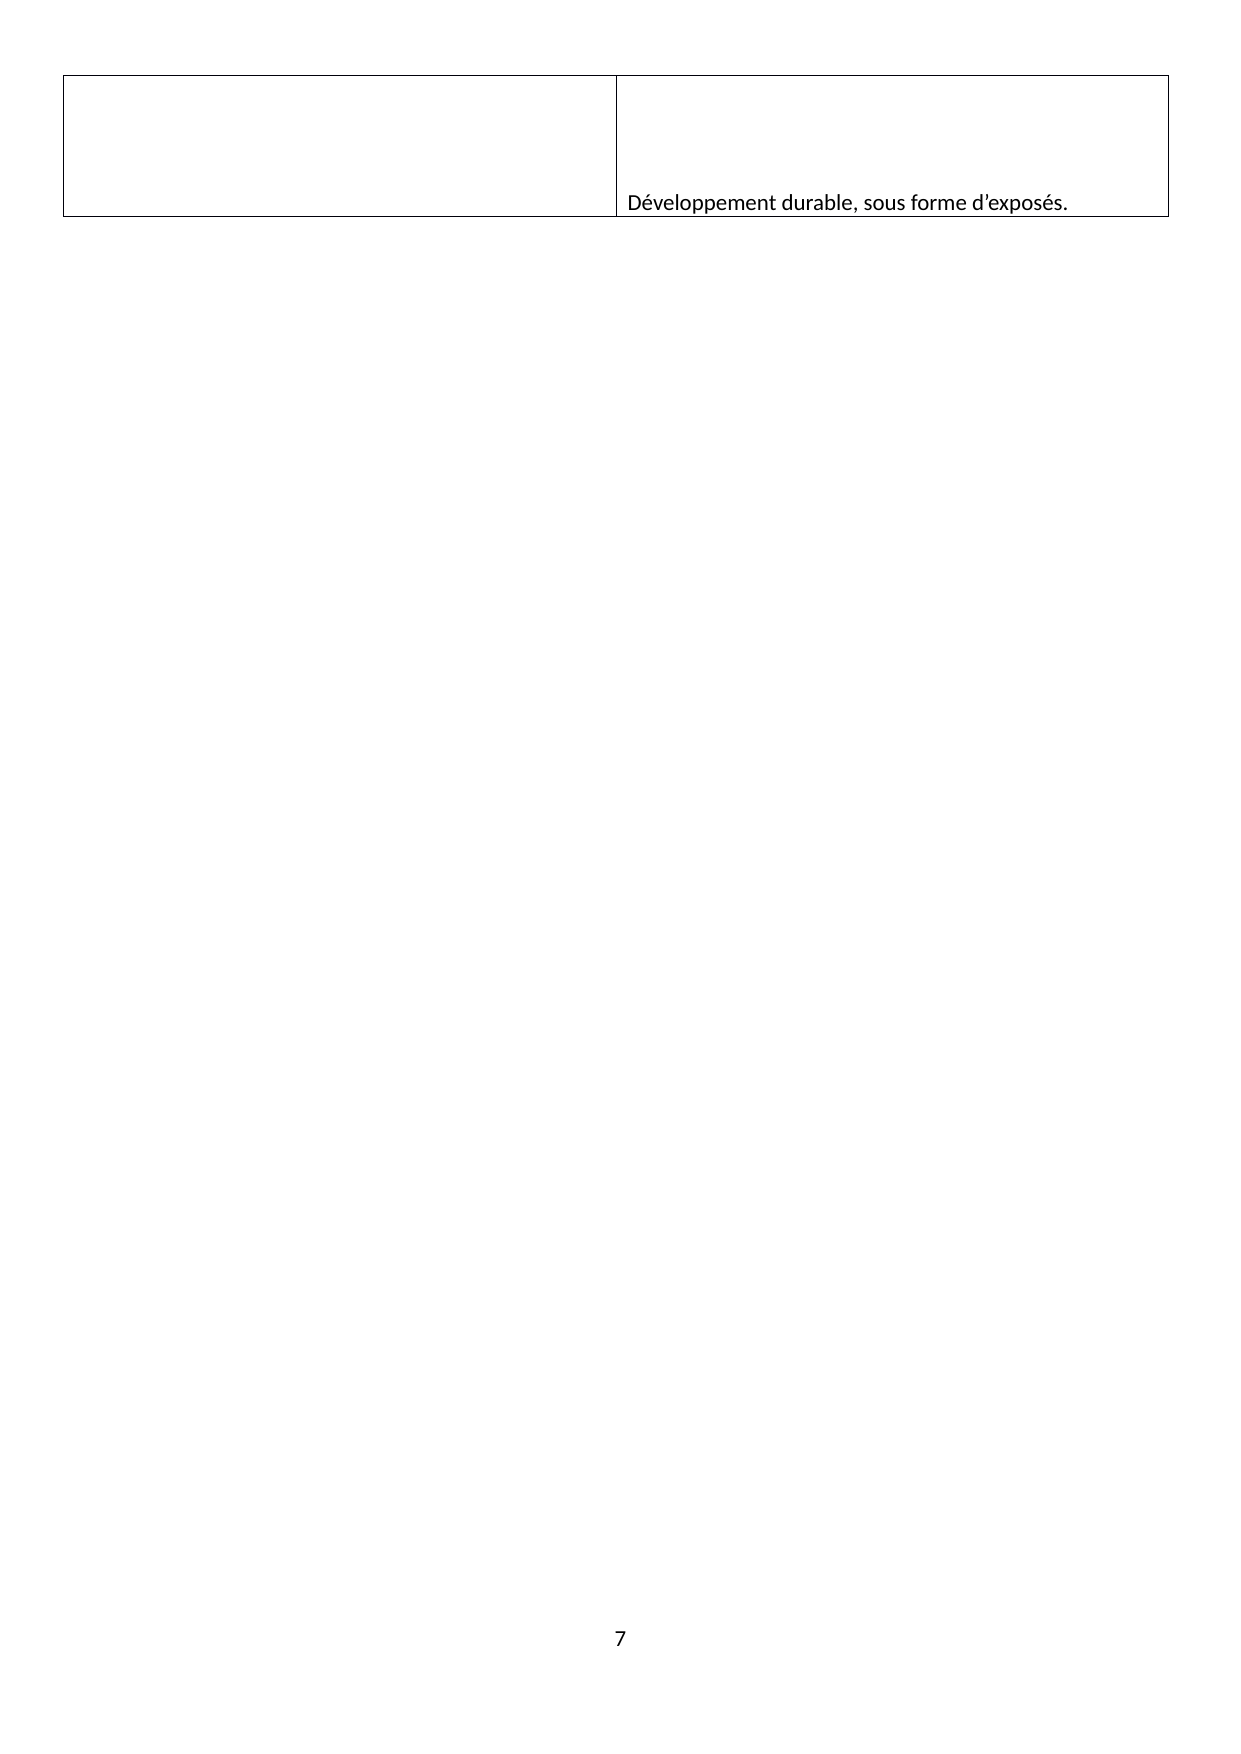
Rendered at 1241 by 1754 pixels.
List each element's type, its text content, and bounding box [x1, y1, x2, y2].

table_cell [64, 76, 616, 216]
table_cell Développement durable, sous forme d’exposés. [617, 76, 1168, 216]
